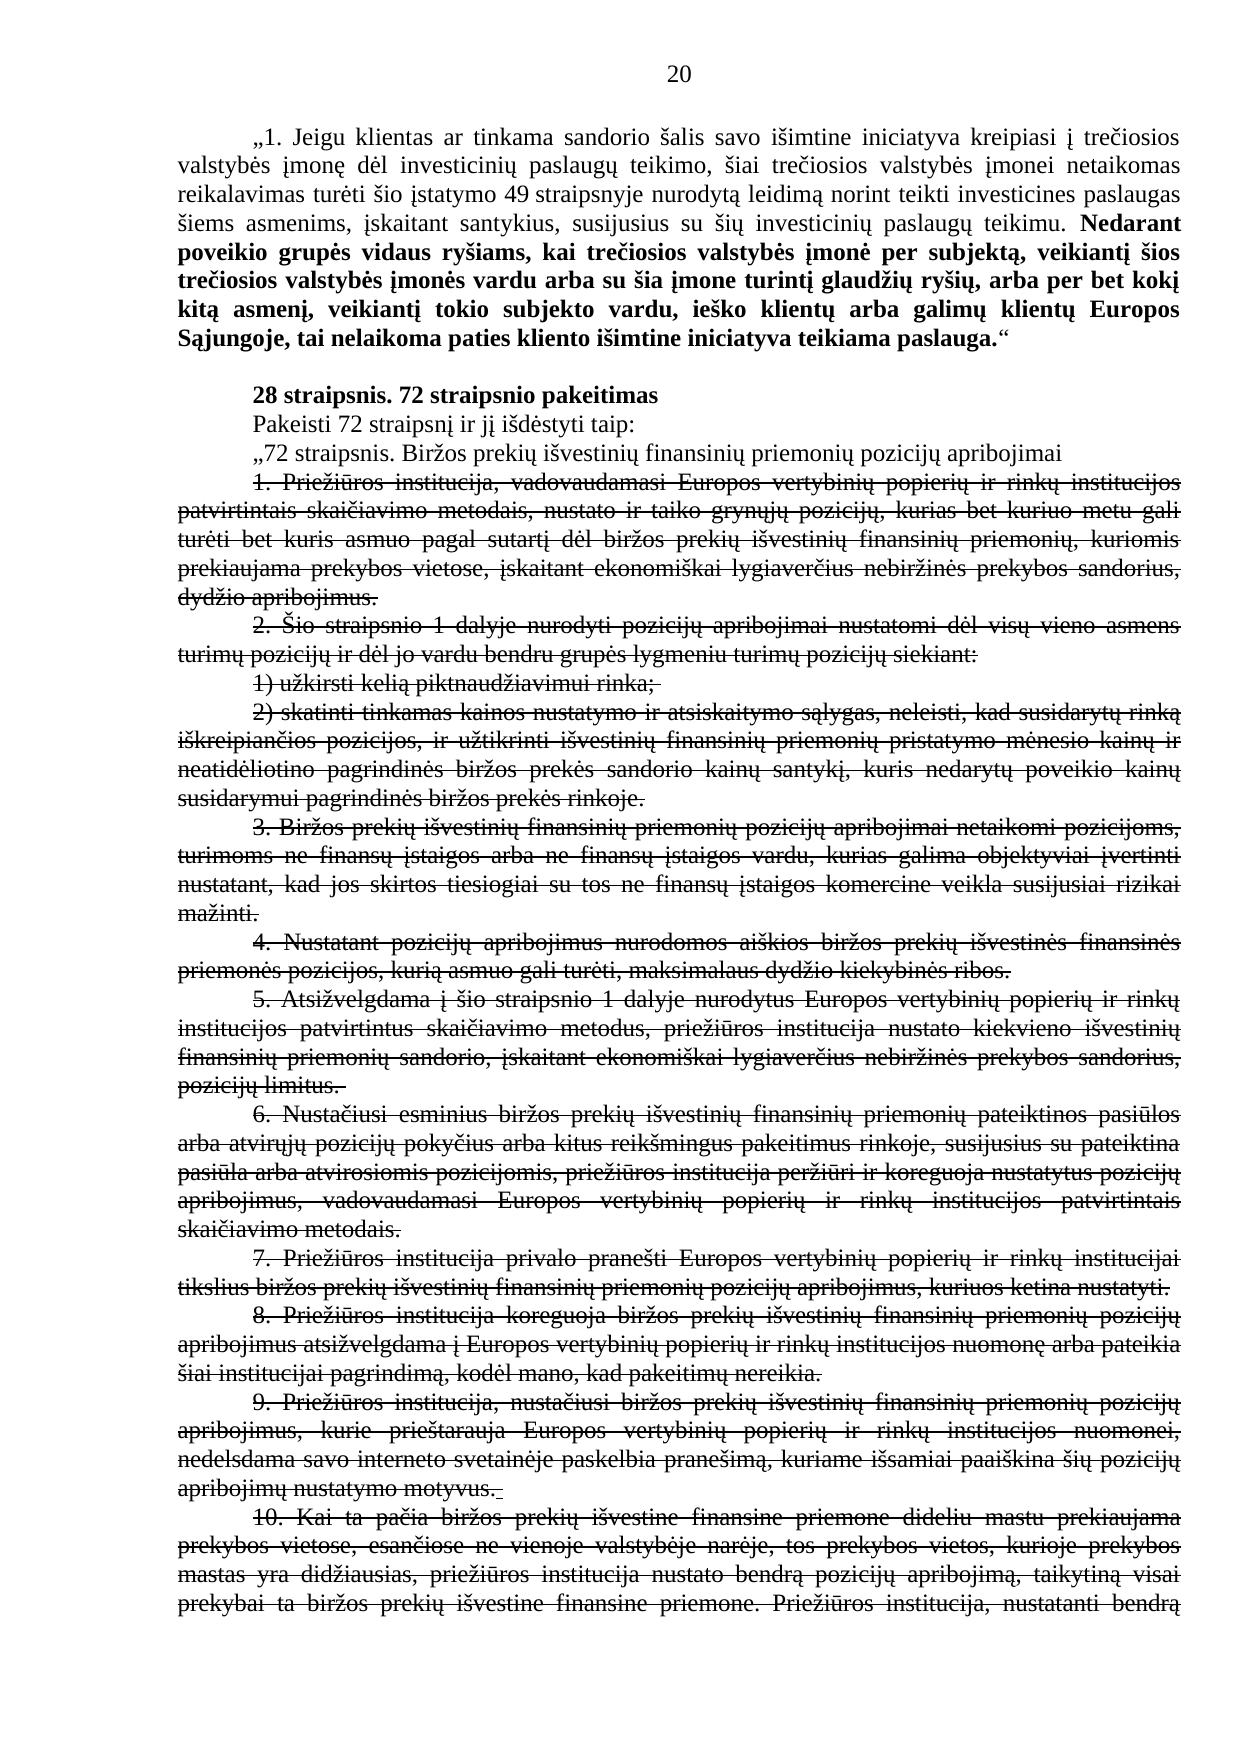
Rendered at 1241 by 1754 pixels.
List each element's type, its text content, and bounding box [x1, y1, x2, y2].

text 10. Kai ta pačia biržos prekių išvestine finansine priemone dideliu mastu prekiaujama prekybos vietose, esančiose ne vienoje valstybėje narėje, tos prekybos vietos, kurioje prekybos mastas yra didžiausias, priežiūros institucija nustato bendrą pozicijų apribojimą, taikytiną visai prekybai ta biržos prekių išvestine finansine priemone. Priežiūros institucija, nustatanti bendrą biržos prekių išvestinių finansinių priemonių pozicijų apribojimą, laikoma centrine priežiūros institucija. [177, 1547, 1181, 1575]
text 9. Priežiūros institucija, nustačiusi biržos prekių išvestinių finansinių priemonių pozicijų apribojimus, kurie prieštarauja Europos vertybinių popierių ir rinkų institucijos nuomonei, nedelsdama savo interneto svetainėje paskelbia pranešimą, kuriame išsamiai paaiškina šių pozicijų apribojimų nustatymo motyvus. [177, 1387, 1181, 1431]
text 2. Šio straipsnio 1 dalyje nurodyti pozicijų apribojimai nustatomi dėl visų vieno asmens turimų pozicijų ir dėl jo vardu bendru grupės lygmeniu turimų pozicijų siekiant: [177, 611, 1181, 668]
text 9. Priežiūros institucija, nustačiusi biržos prekių išvestinių finansinių priemonių pozicijų apribojimus, kurie prieštarauja Europos vertybinių popierių ir rinkų institucijos nuomonei, nedelsdama savo interneto svetainėje paskelbia pranešimą, kuriame išsamiai paaiškina šių pozicijų apribojimų nustatymo motyvus. [177, 1432, 1181, 1460]
text Pakeisti 72 straipsnį ir jį išdėstyti taip: [177, 409, 1181, 438]
text 8. Priežiūros institucija koreguoja biržos prekių išvestinių finansinių priemonių pozicijų apribojimus atsižvelgdama į Europos vertybinių popierių ir rinkų institucijos nuomonę arba pateikia šiai institucijai pagrindimą, kodėl mano, kad pakeitimų nereikia. [177, 1301, 1181, 1345]
text 6. Nustačiusi esminius biržos prekių išvestinių finansinių priemonių pateiktinos pasiūlos arba atvirųjų pozicijų pokyčius arba kitus reikšmingus pakeitimus rinkoje, susijusius su pateiktina pasiūla arba atvirosiomis pozicijomis, priežiūros institucija peržiūri ir koreguoja nustatytus pozicijų apribojimus, vadovaudamasi Europos vertybinių popierių ir rinkų institucijos patvirtintais skaičiavimo metodais. [177, 1173, 1181, 1201]
text „72 straipsnis. Biržos prekių išvestinių finansinių priemonių pozicijų apribojimai [177, 438, 1181, 467]
text 10. Kai ta pačia biržos prekių išvestine finansine priemone dideliu mastu prekiaujama prekybos vietose, esančiose ne vienoje valstybėje narėje, tos prekybos vietos, kurioje prekybos mastas yra didžiausias, priežiūros institucija nustato bendrą pozicijų apribojimą, taikytiną visai prekybai ta biržos prekių išvestine finansine priemone. Priežiūros institucija, nustatanti bendrą biržos prekių išvestinių finansinių priemonių pozicijų apribojimą, laikoma centrine priežiūros institucija. [177, 1502, 1181, 1546]
text 3. Biržos prekių išvestinių finansinių priemonių pozicijų apribojimai netaikomi pozicijoms, turimoms ne finansų įstaigos arba ne finansų įstaigos vardu, kurias galima objektyviai įvertinti nustatant, kad jos skirtos tiesiogiai su tos ne finansų įstaigos komercine veikla susijusiai rizikai mažinti. [177, 812, 1181, 856]
text 10. Kai ta pačia biržos prekių išvestine finansine priemone dideliu mastu prekiaujama prekybos vietose, esančiose ne vienoje valstybėje narėje, tos prekybos vietos, kurioje prekybos mastas yra didžiausias, priežiūros institucija nustato bendrą pozicijų apribojimą, taikytiną visai prekybai ta biržos prekių išvestine finansine priemone. Priežiūros institucija, nustatanti bendrą biržos prekių išvestinių finansinių priemonių pozicijų apribojimą, laikoma centrine priežiūros institucija. [177, 1605, 1181, 1617]
text 2) skatinti tinkamas kainos nustatymo ir atsiskaitymo sąlygas, neleisti, kad susidarytų rinką iškreipiančios pozicijos, ir užtikrinti išvestinių finansinių priemonių pristatymo mėnesio kainų ir neatidėliotino pagrindinės biržos prekės sandorio kainų santykį, kuris nedarytų poveikio kainų susidarymui pagrindinės biržos prekės rinkoje. [177, 742, 1181, 770]
text 1. Priežiūros institucija, vadovaudamasi Europos vertybinių popierių ir rinkų institucijos patvirtintais skaičiavimo metodais, nustato ir taiko grynųjų pozicijų, kurias bet kuriuo metu gali turėti bet kuris asmuo pagal sutartį dėl biržos prekių išvestinių finansinių priemonių, kuriomis prekiaujama prekybos vietose, įskaitant ekonomiškai lygiaverčius nebiržinės prekybos sandorius, dydžio apribojimus. [177, 512, 1181, 540]
text 6. Nustačiusi esminius biržos prekių išvestinių finansinių priemonių pateiktinos pasiūlos arba atvirųjų pozicijų pokyčius arba kitus reikšmingus pakeitimus rinkoje, susijusius su pateiktina pasiūla arba atvirosiomis pozicijomis, priežiūros institucija peržiūri ir koreguoja nustatytus pozicijų apribojimus, vadovaudamasi Europos vertybinių popierių ir rinkų institucijos patvirtintais skaičiavimo metodais. [177, 1202, 1181, 1243]
text 4. Nustatant pozicijų apribojimus nurodomos aiškios biržos prekių išvestinės finansinės priemonės pozicijos, kurią asmuo gali turėti, maksimalaus dydžio kiekybinės ribos. [177, 927, 1181, 984]
text 1. Priežiūros institucija, vadovaudamasi Europos vertybinių popierių ir rinkų institucijos patvirtintais skaičiavimo metodais, nustato ir taiko grynųjų pozicijų, kurias bet kuriuo metu gali turėti bet kuris asmuo pagal sutartį dėl biržos prekių išvestinių finansinių priemonių, kuriomis prekiaujama prekybos vietose, įskaitant ekonomiškai lygiaverčius nebiržinės prekybos sandorius, dydžio apribojimus. [177, 541, 1181, 569]
text 5. Atsižvelgdama į šio straipsnio 1 dalyje nurodytus Europos vertybinių popierių ir rinkų institucijos patvirtintus skaičiavimo metodus, priežiūros institucija nustato kiekvieno išvestinių finansinių priemonių sandorio, įskaitant ekonomiškai lygiaverčius nebiržinės prekybos sandorius, pozicijų limitus. [177, 1058, 1181, 1099]
text 3. Biržos prekių išvestinių finansinių priemonių pozicijų apribojimai netaikomi pozicijoms, turimoms ne finansų įstaigos arba ne finansų įstaigos vardu, kurias galima objektyviai įvertinti nustatant, kad jos skirtos tiesiogiai su tos ne finansų įstaigos komercine veikla susijusiai rizikai mažinti. [177, 857, 1181, 885]
text 5. Atsižvelgdama į šio straipsnio 1 dalyje nurodytus Europos vertybinių popierių ir rinkų institucijos patvirtintus skaičiavimo metodus, priežiūros institucija nustato kiekvieno išvestinių finansinių priemonių sandorio, įskaitant ekonomiškai lygiaverčius nebiržinės prekybos sandorius, pozicijų limitus. [177, 1030, 1181, 1057]
text „1. Jeigu klientas ar tinkama sandorio šalis savo išimtine iniciatyva kreipiasi į trečiosios valstybės įmonę dėl investicinių paslaugų teikimo, šiai trečiosios valstybės įmonei netaikomas reikalavimas turėti šio įstatymo 49 straipsnyje nurodytą leidimą norint teikti investicines paslaugas šiems asmenims, įskaitant santykius, susijusius su šių investicinių paslaugų teikimu. Nedarant poveikio grupės vidaus ryšiams, kai trečiosios valstybės įmonė per subjektą, veikiantį šios trečiosios valstybės įmonės vardu arba su šia įmone turintį glaudžių ryšių, arba per bet kokį kitą asmenį, veikiantį tokio subjekto vardu, ieško klientų arba galimų klientų Europos Sąjungoje, tai nelaikoma paties kliento išimtine iniciatyva teikiama paslauga.“ [177, 122, 1181, 352]
text 2) skatinti tinkamas kainos nustatymo ir atsiskaitymo sąlygas, neleisti, kad susidarytų rinką iškreipiančios pozicijos, ir užtikrinti išvestinių finansinių priemonių pristatymo mėnesio kainų ir neatidėliotino pagrindinės biržos prekės sandorio kainų santykį, kuris nedarytų poveikio kainų susidarymui pagrindinės biržos prekės rinkoje. [177, 771, 1181, 812]
text 3. Biržos prekių išvestinių finansinių priemonių pozicijų apribojimai netaikomi pozicijoms, turimoms ne finansų įstaigos arba ne finansų įstaigos vardu, kurias galima objektyviai įvertinti nustatant, kad jos skirtos tiesiogiai su tos ne finansų įstaigos komercine veikla susijusiai rizikai mažinti. [177, 886, 1181, 927]
text 6. Nustačiusi esminius biržos prekių išvestinių finansinių priemonių pateiktinos pasiūlos arba atvirųjų pozicijų pokyčius arba kitus reikšmingus pakeitimus rinkoje, susijusius su pateiktina pasiūla arba atvirosiomis pozicijomis, priežiūros institucija peržiūri ir koreguoja nustatytus pozicijų apribojimus, vadovaudamasi Europos vertybinių popierių ir rinkų institucijos patvirtintais skaičiavimo metodais. [177, 1099, 1181, 1172]
text 10. Kai ta pačia biržos prekių išvestine finansine priemone dideliu mastu prekiaujama prekybos vietose, esančiose ne vienoje valstybėje narėje, tos prekybos vietos, kurioje prekybos mastas yra didžiausias, priežiūros institucija nustato bendrą pozicijų apribojimą, taikytiną visai prekybai ta biržos prekių išvestine finansine priemone. Priežiūros institucija, nustatanti bendrą biržos prekių išvestinių finansinių priemonių pozicijų apribojimą, laikoma centrine priežiūros institucija. [177, 1576, 1181, 1604]
text 1. Priežiūros institucija, vadovaudamasi Europos vertybinių popierių ir rinkų institucijos patvirtintais skaičiavimo metodais, nustato ir taiko grynųjų pozicijų, kurias bet kuriuo metu gali turėti bet kuris asmuo pagal sutartį dėl biržos prekių išvestinių finansinių priemonių, kuriomis prekiaujama prekybos vietose, įskaitant ekonomiškai lygiaverčius nebiržinės prekybos sandorius, dydžio apribojimus. [177, 570, 1181, 611]
text 1) užkirsti kelią piktnaudžiavimui rinka; [177, 668, 1181, 697]
text 8. Priežiūros institucija koreguoja biržos prekių išvestinių finansinių priemonių pozicijų apribojimus atsižvelgdama į Europos vertybinių popierių ir rinkų institucijos nuomonę arba pateikia šiai institucijai pagrindimą, kodėl mano, kad pakeitimų nereikia. [177, 1346, 1181, 1387]
text 28 straipsnis. 72 straipsnio pakeitimas [177, 381, 1181, 409]
text 7. Priežiūros institucija privalo pranešti Europos vertybinių popierių ir rinkų institucijai tikslius biržos prekių išvestinių finansinių priemonių pozicijų apribojimus, kuriuos ketina nustatyti. [177, 1243, 1181, 1301]
text 1. Priežiūros institucija, vadovaudamasi Europos vertybinių popierių ir rinkų institucijos patvirtintais skaičiavimo metodais, nustato ir taiko grynųjų pozicijų, kurias bet kuriuo metu gali turėti bet kuris asmuo pagal sutartį dėl biržos prekių išvestinių finansinių priemonių, kuriomis prekiaujama prekybos vietose, įskaitant ekonomiškai lygiaverčius nebiržinės prekybos sandorius, dydžio apribojimus. [177, 467, 1181, 511]
text 5. Atsižvelgdama į šio straipsnio 1 dalyje nurodytus Europos vertybinių popierių ir rinkų institucijos patvirtintus skaičiavimo metodus, priežiūros institucija nustato kiekvieno išvestinių finansinių priemonių sandorio, įskaitant ekonomiškai lygiaverčius nebiržinės prekybos sandorius, pozicijų limitus. [177, 984, 1181, 1029]
text 2) skatinti tinkamas kainos nustatymo ir atsiskaitymo sąlygas, neleisti, kad susidarytų rinką iškreipiančios pozicijos, ir užtikrinti išvestinių finansinių priemonių pristatymo mėnesio kainų ir neatidėliotino pagrindinės biržos prekės sandorio kainų santykį, kuris nedarytų poveikio kainų susidarymui pagrindinės biržos prekės rinkoje. [177, 697, 1181, 741]
text 9. Priežiūros institucija, nustačiusi biržos prekių išvestinių finansinių priemonių pozicijų apribojimus, kurie prieštarauja Europos vertybinių popierių ir rinkų institucijos nuomonei, nedelsdama savo interneto svetainėje paskelbia pranešimą, kuriame išsamiai paaiškina šių pozicijų apribojimų nustatymo motyvus. [177, 1461, 1181, 1502]
